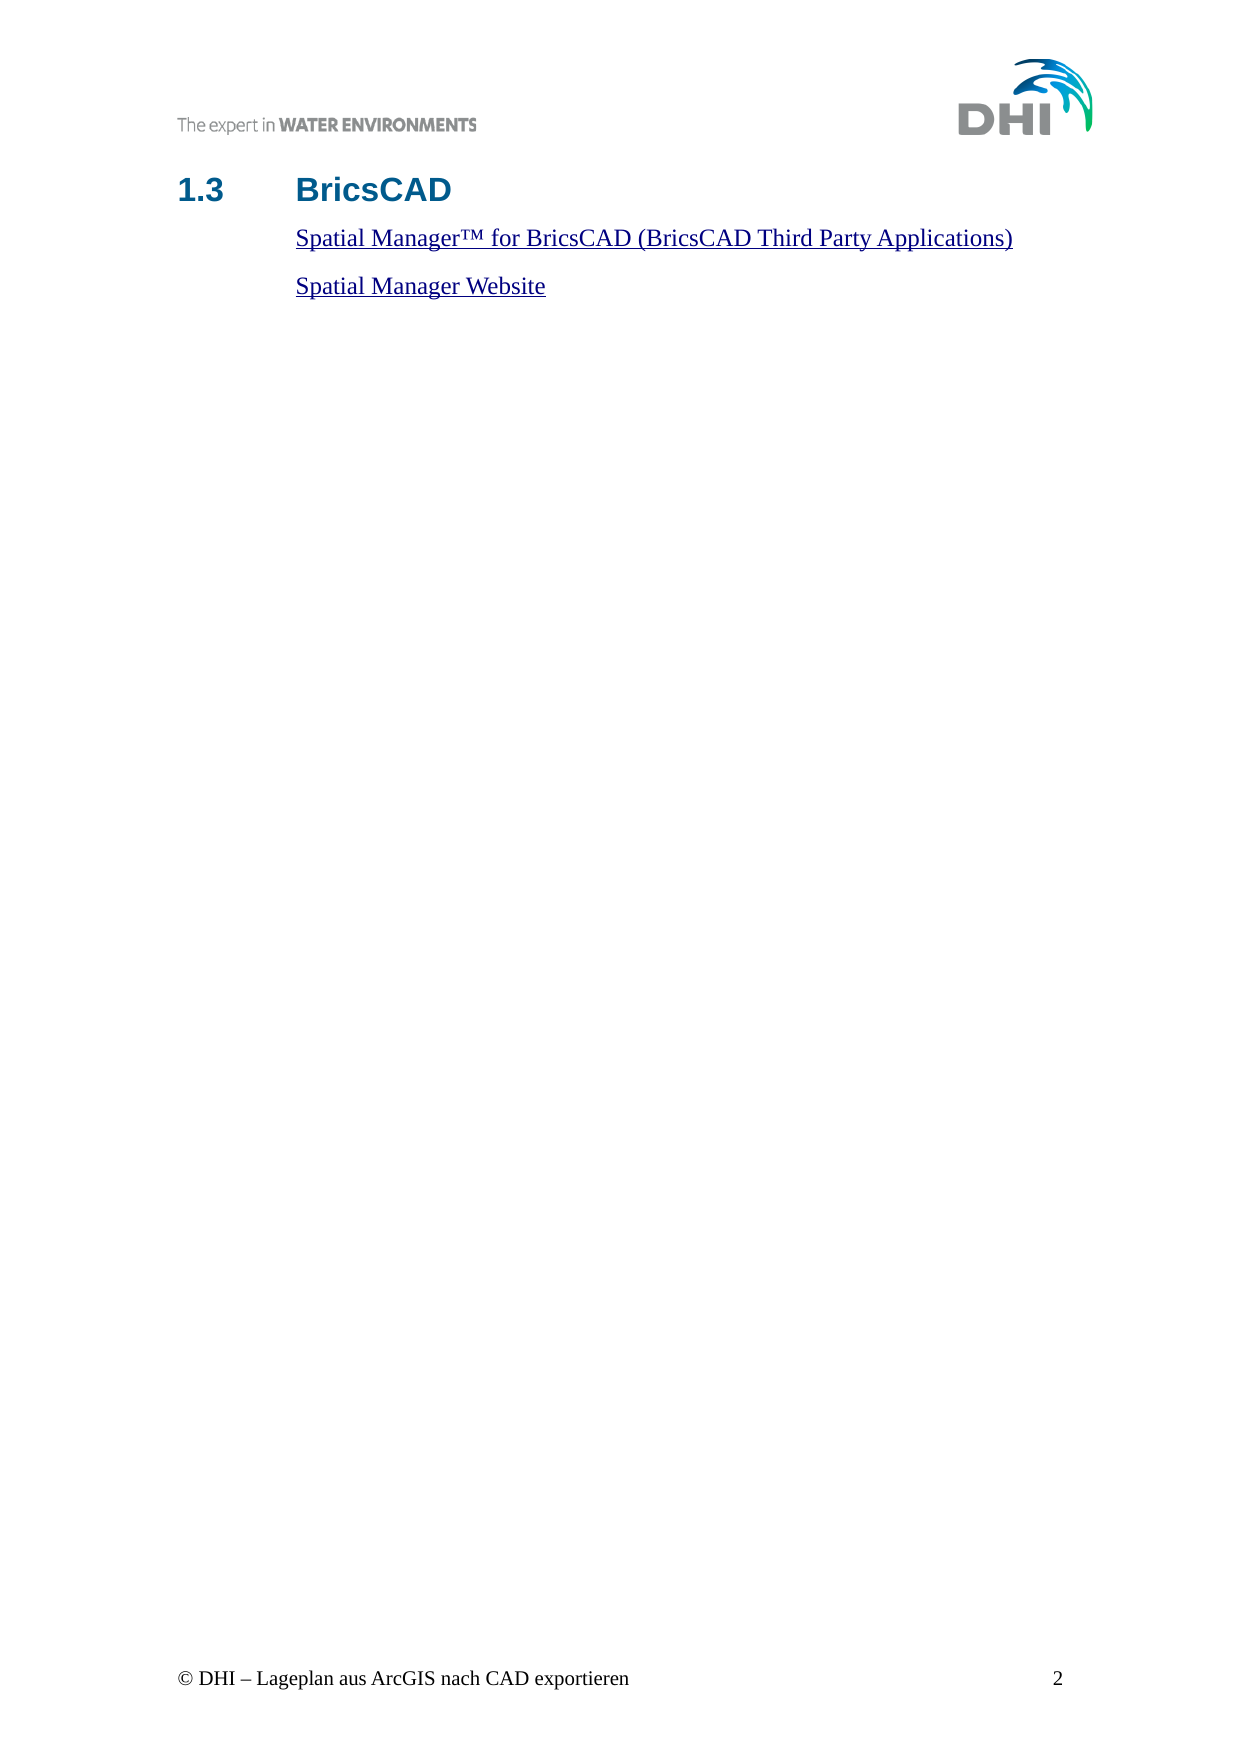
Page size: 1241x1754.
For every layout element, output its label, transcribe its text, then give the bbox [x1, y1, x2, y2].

picture [177, 117, 477, 135]
text Spatial Manager™ for BricsCAD (BricsCAD Third Party Applications) [295, 223, 1063, 252]
subtitle BricsCAD [177, 169, 1063, 208]
text Spatial Manager Website [295, 271, 1063, 299]
picture [958, 59, 1093, 135]
